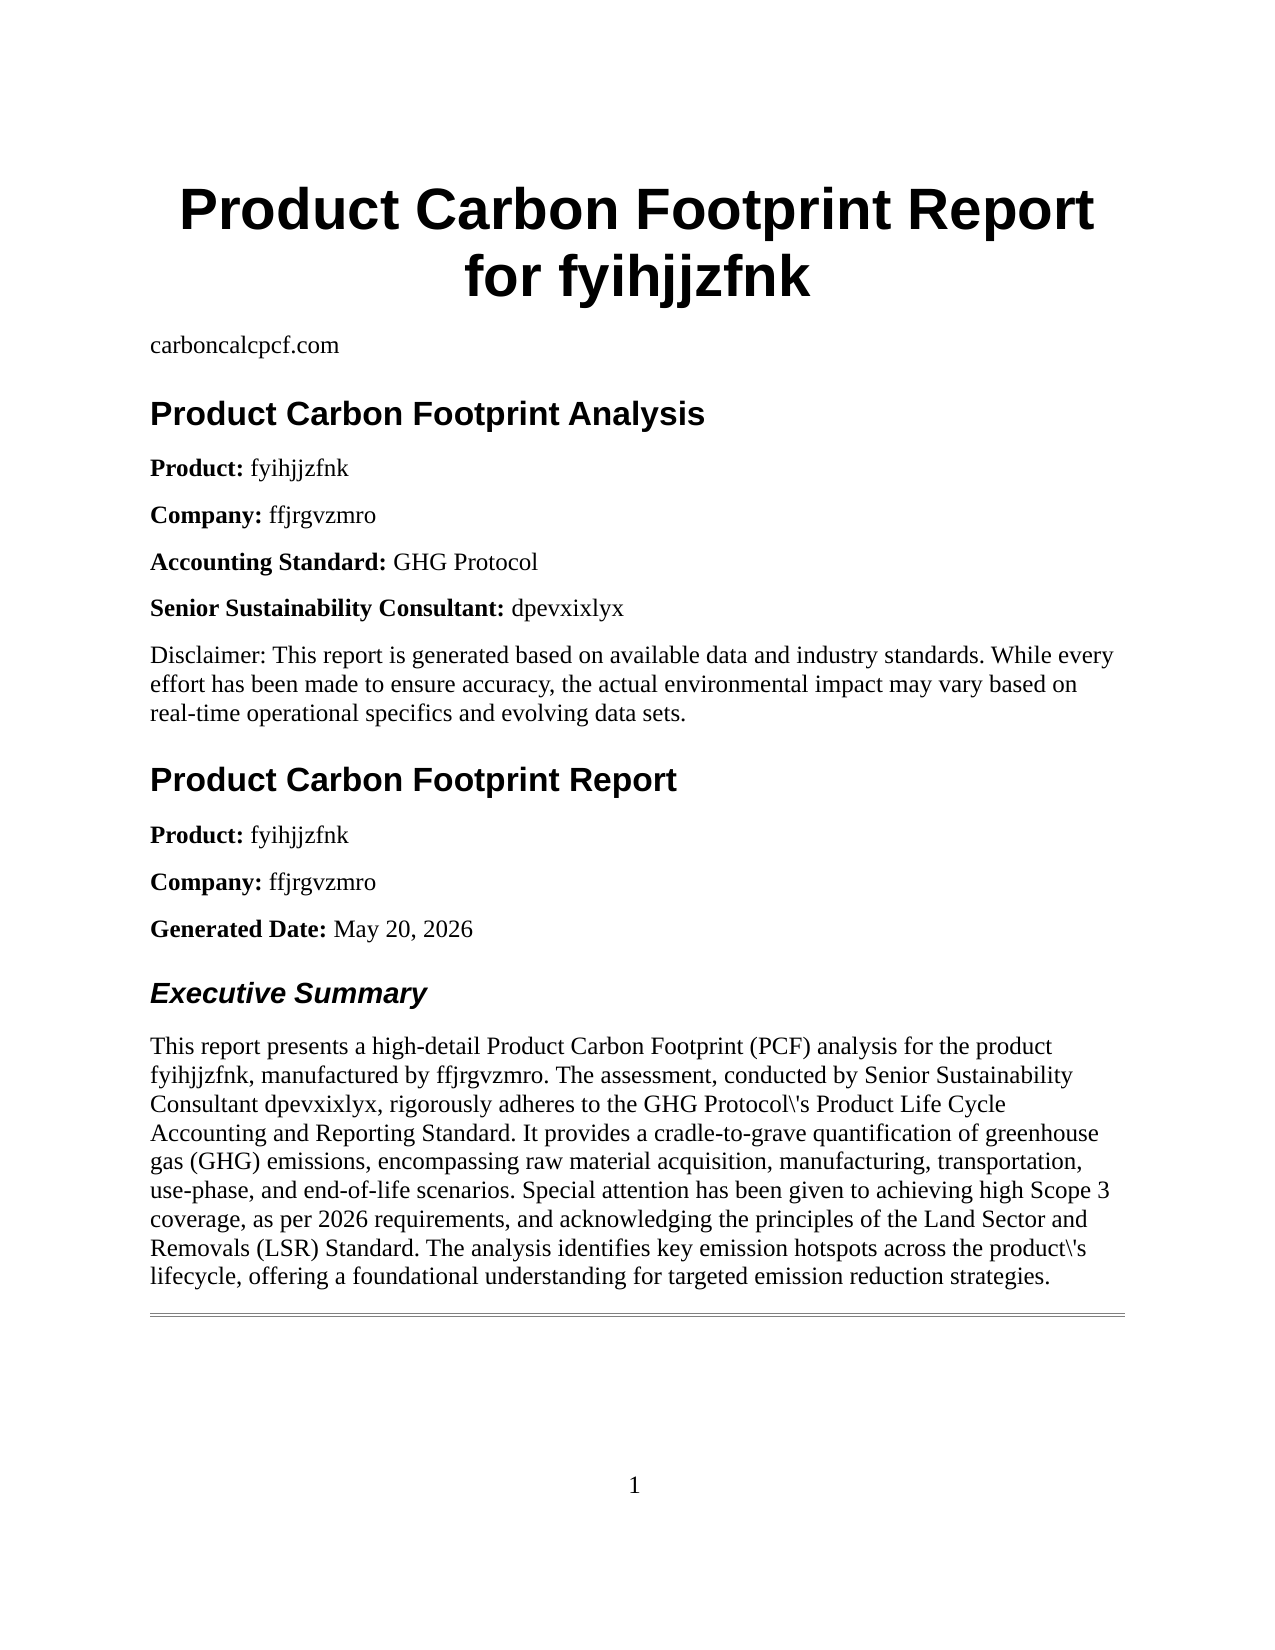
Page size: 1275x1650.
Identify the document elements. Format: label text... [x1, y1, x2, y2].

text Generated Date: May 20, 2026 [150, 914, 1125, 942]
subtitle Product Carbon Footprint Report [150, 760, 1125, 799]
title Product Carbon Footprint Report for fyihjjzfnk [150, 175, 1125, 309]
text carboncalcpcf.com [150, 331, 1125, 359]
subtitle Product Carbon Footprint Analysis [150, 393, 1125, 432]
text Company: ffjrgvzmro [150, 867, 1125, 896]
text Company: ffjrgvzmro [150, 500, 1125, 529]
text Senior Sustainability Consultant: dpevxixlyx [150, 593, 1125, 622]
text Product: fyihjjzfnk [150, 820, 1125, 849]
text Product: fyihjjzfnk [150, 453, 1125, 482]
subtitle Executive Summary [150, 976, 1125, 1010]
text Disclaimer: This report is generated based on available data and industry standards. While every effort has been made to ensure accuracy, the actual environmental impact may vary based on real-time operational specifics and evolving data sets. [150, 640, 1125, 726]
text This report presents a high-detail Product Carbon Footprint (PCF) analysis for the product fyihjjzfnk, manufactured by ffjrgvzmro. The assessment, conducted by Senior Sustainability Consultant dpevxixlyx, rigorously adheres to the GHG Protocol\'s Product Life Cycle Accounting and Reporting Standard. It provides a cradle-to-grave quantification of greenhouse gas (GHG) emissions, encompassing raw material acquisition, manufacturing, transportation, use-phase, and end-of-life scenarios. Special attention has been given to achieving high Scope 3 coverage, as per 2026 requirements, and acknowledging the principles of the Land Sector and Removals (LSR) Standard. The analysis identifies key emission hotspots across the product\'s lifecycle, offering a foundational understanding for targeted emission reduction strategies. [150, 1031, 1125, 1290]
text Accounting Standard: GHG Protocol [150, 547, 1125, 576]
